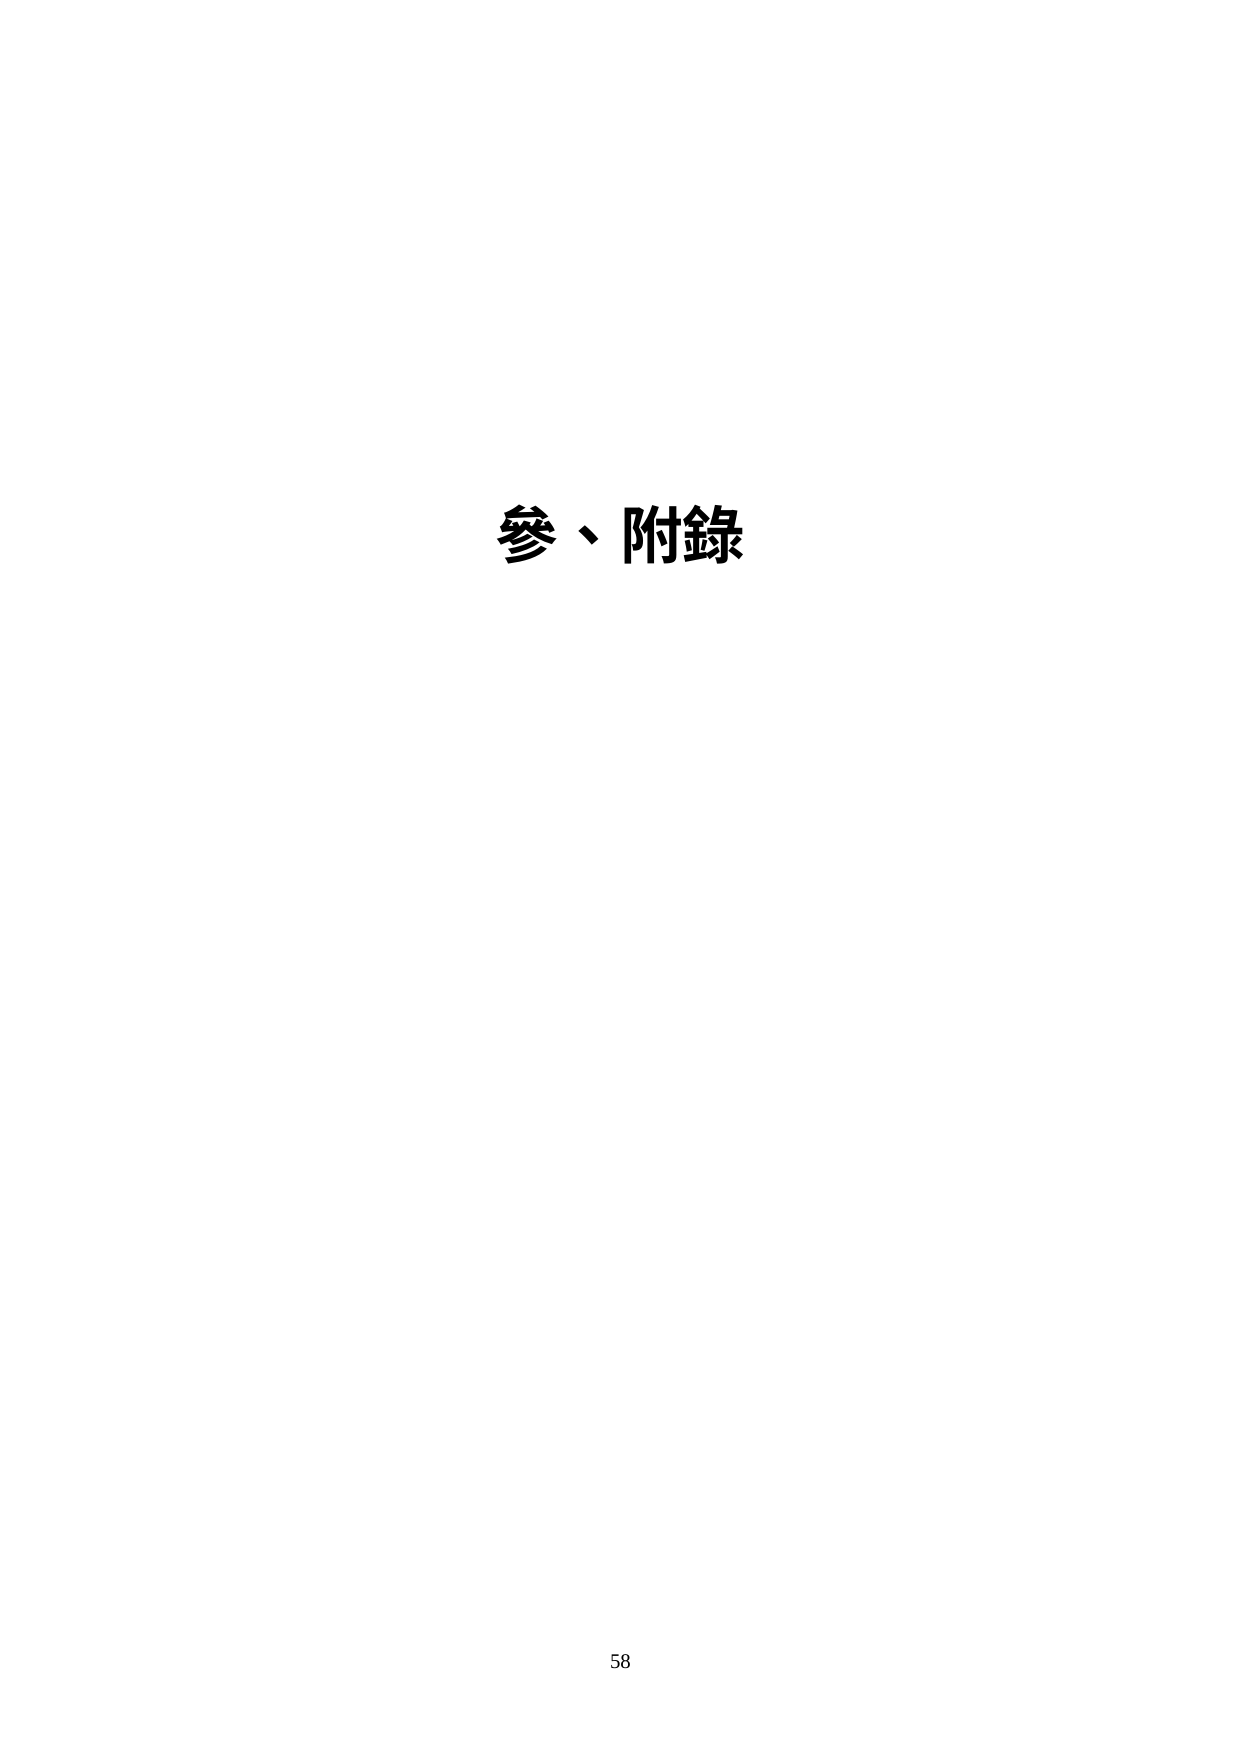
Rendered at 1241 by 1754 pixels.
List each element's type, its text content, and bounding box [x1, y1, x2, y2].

subtitle 參、附錄 [75, 459, 1165, 584]
